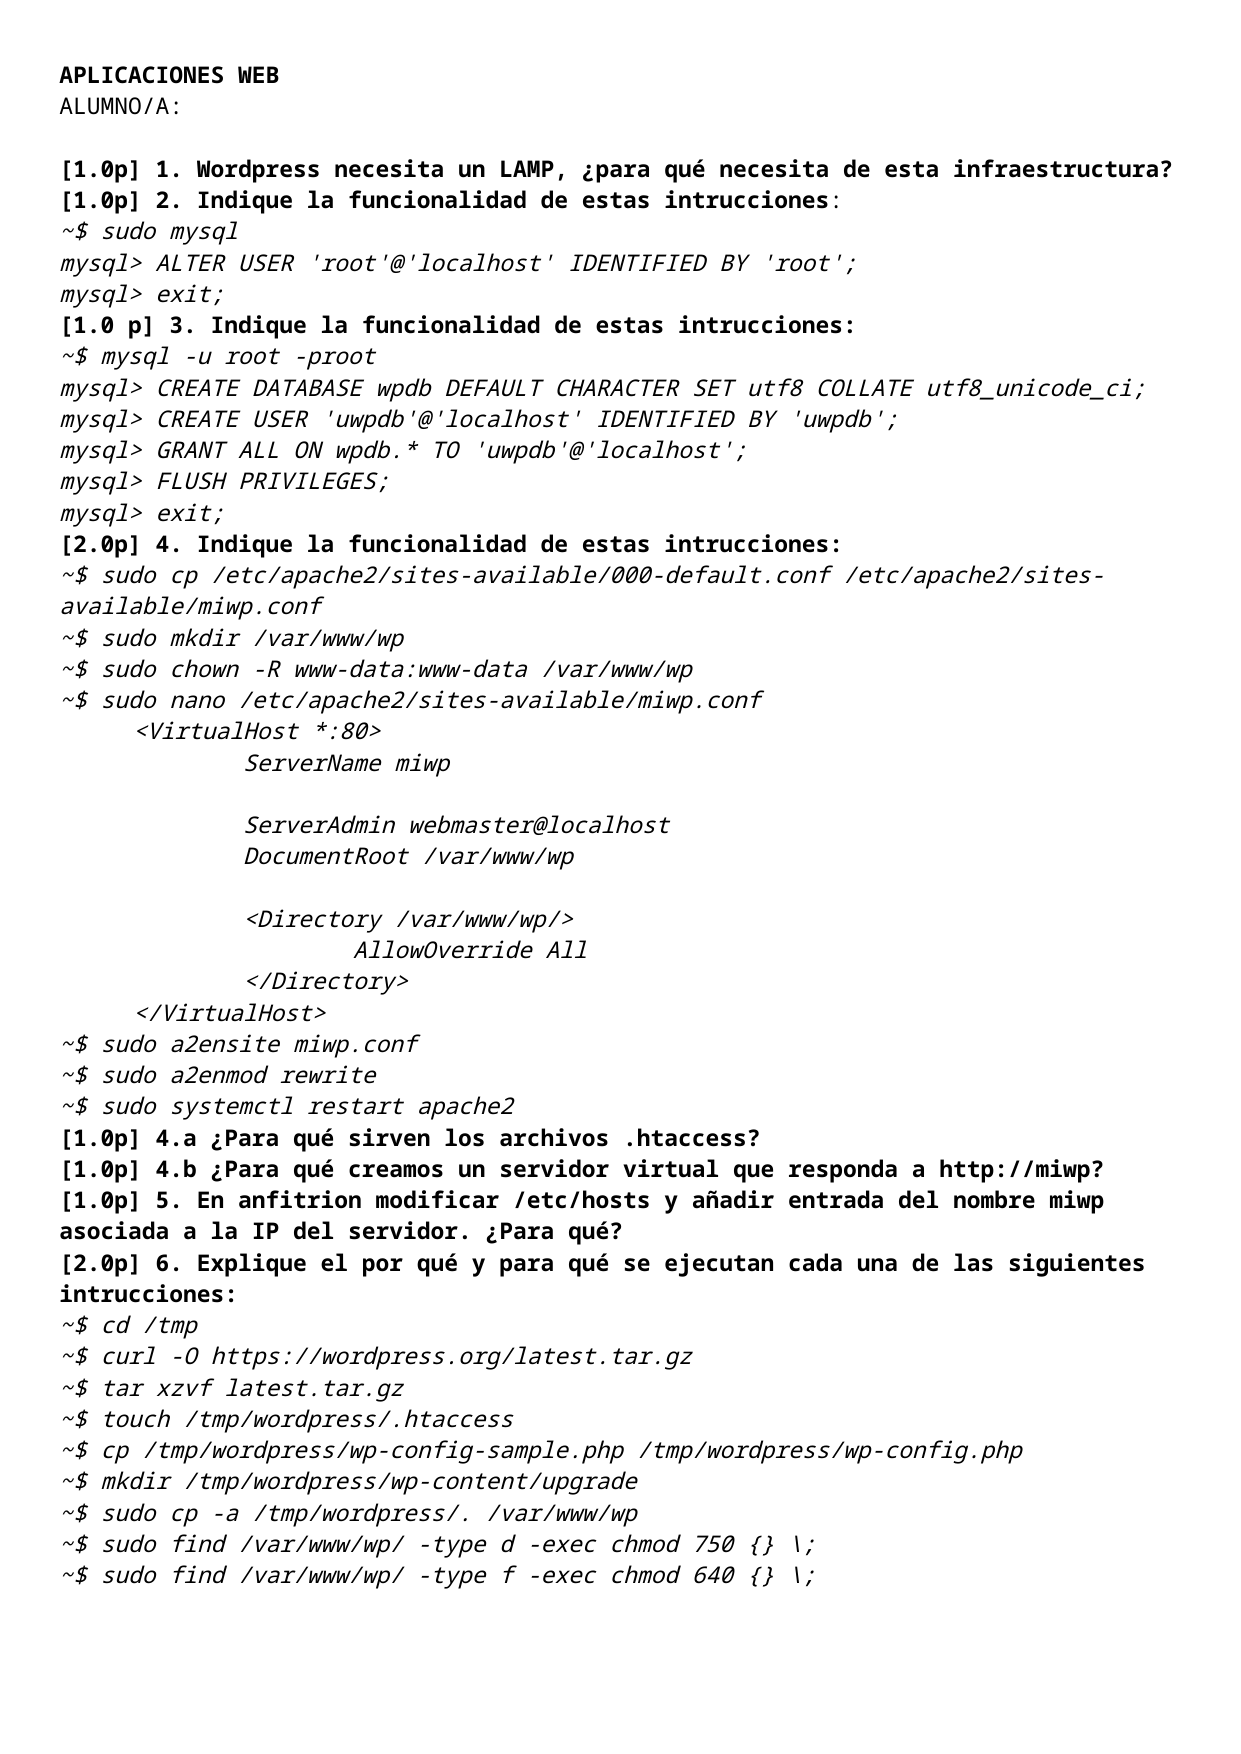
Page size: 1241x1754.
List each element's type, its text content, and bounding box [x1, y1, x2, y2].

text [1.0p] 4.b ¿Para qué creamos un servidor virtual que responda a http://miwp? [59, 1153, 1181, 1184]
text [1.0p] 2. Indique la funcionalidad de estas intrucciones: [59, 184, 1181, 215]
text [1.0 p] 3. Indique la funcionalidad de estas intrucciones: [59, 309, 1181, 340]
text AllowOverride All [59, 934, 1181, 965]
text ~$ sudo cp -a /tmp/wordpress/. /var/www/wp [59, 1497, 1181, 1528]
text ~$ sudo nano /etc/apache2/sites-available/miwp.conf [59, 684, 1181, 715]
text ~$ mkdir /tmp/wordpress/wp-content/upgrade [59, 1465, 1181, 1497]
text ~$ sudo a2enmod rewrite [59, 1059, 1181, 1090]
text ALUMNO/A: [59, 90, 1181, 122]
text APLICACIONES WEB [59, 59, 1181, 90]
text ~$ tar xzvf latest.tar.gz [59, 1372, 1181, 1403]
text ~$ sudo find /var/www/wp/ -type d -exec chmod 750 {} \; [59, 1528, 1181, 1559]
text [2.0p] 4. Indique la funcionalidad de estas intrucciones: [59, 528, 1181, 559]
text </VirtualHost> [59, 997, 1181, 1028]
text </Directory> [59, 965, 1181, 997]
text ~$ sudo a2ensite miwp.conf [59, 1028, 1181, 1059]
text ~$ cd /tmp [59, 1309, 1181, 1340]
text ~$ touch /tmp/wordpress/.htaccess [59, 1403, 1181, 1434]
text mysql> exit; [59, 497, 1181, 528]
text [1.0p] 1. Wordpress necesita un LAMP, ¿para qué necesita de esta infraestructura? [59, 153, 1181, 184]
text ServerAdmin webmaster@localhost [59, 809, 1181, 840]
text mysql> CREATE DATABASE wpdb DEFAULT CHARACTER SET utf8 COLLATE utf8_unicode_ci; [59, 372, 1181, 403]
text mysql> CREATE USER 'uwpdb'@'localhost' IDENTIFIED BY 'uwpdb'; [59, 403, 1181, 434]
text [2.0p] 6. Explique el por qué y para qué se ejecutan cada una de las siguientes intrucciones: [59, 1247, 1181, 1309]
text DocumentRoot /var/www/wp [59, 840, 1181, 872]
text ServerName miwp [59, 747, 1181, 778]
text ~$ sudo systemctl restart apache2 [59, 1090, 1181, 1122]
text mysql> GRANT ALL ON wpdb.* TO 'uwpdb'@'localhost'; [59, 434, 1181, 465]
text mysql> ALTER USER 'root'@'localhost' IDENTIFIED BY 'root'; [59, 247, 1181, 278]
text <VirtualHost *:80> [59, 715, 1181, 747]
text ~$ sudo mkdir /var/www/wp [59, 622, 1181, 653]
text mysql> exit; [59, 278, 1181, 309]
text ~$ sudo cp /etc/apache2/sites-available/000-default.conf /etc/apache2/sites-available/miwp.conf [59, 559, 1181, 622]
text [1.0p] 5. En anfitrion modificar /etc/hosts y añadir entrada del nombre miwp asociada a la IP del servidor. ¿Para qué? [59, 1184, 1181, 1247]
text <Directory /var/www/wp/> [59, 903, 1181, 934]
text ~$ sudo find /var/www/wp/ -type f -exec chmod 640 {} \; [59, 1559, 1181, 1590]
text ~$ curl -O https://wordpress.org/latest.tar.gz [59, 1340, 1181, 1372]
text mysql> FLUSH PRIVILEGES; [59, 465, 1181, 497]
text ~$ sudo mysql [59, 215, 1181, 247]
text ~$ cp /tmp/wordpress/wp-config-sample.php /tmp/wordpress/wp-config.php [59, 1434, 1181, 1465]
text ~$ mysql -u root -proot [59, 340, 1181, 372]
text ~$ sudo chown -R www-data:www-data /var/www/wp [59, 653, 1181, 684]
text [1.0p] 4.a ¿Para qué sirven los archivos .htaccess? [59, 1122, 1181, 1153]
